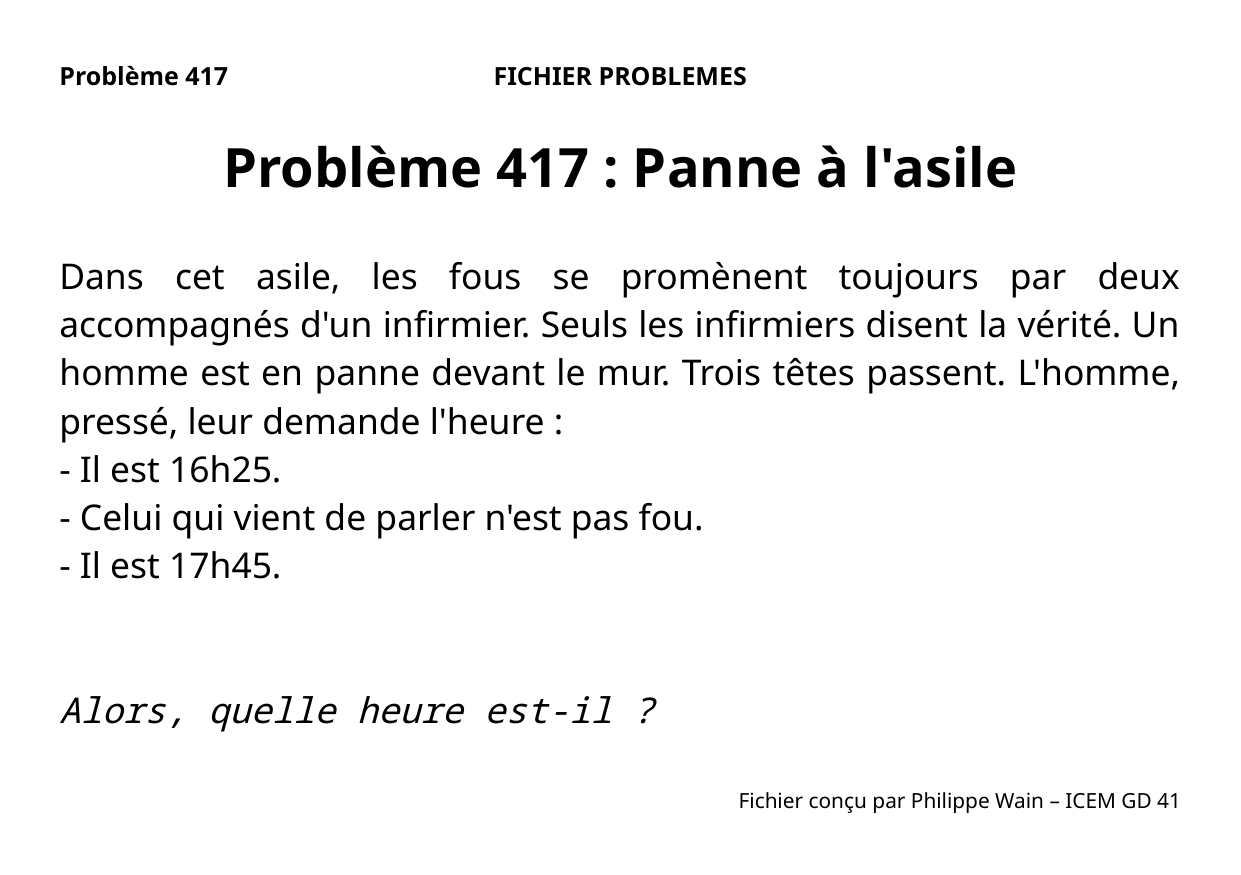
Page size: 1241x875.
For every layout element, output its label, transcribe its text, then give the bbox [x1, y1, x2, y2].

text - Il est 17h45. [59, 541, 1181, 589]
text Dans cet asile, les fous se promènent toujours par deux accompagnés d'un infirmier. Seuls les infirmiers disent la vérité. Un homme est en panne devant le mur. Trois têtes passent. L'homme, pressé, leur demande l'heure : [59, 251, 1181, 444]
text Problème 417 : Panne à l'asile [59, 129, 1181, 203]
text Alors, quelle heure est-il ? [59, 686, 1181, 734]
text - Il est 16h25. [59, 444, 1181, 493]
text - Celui qui vient de parler n'est pas fou. [59, 493, 1181, 541]
